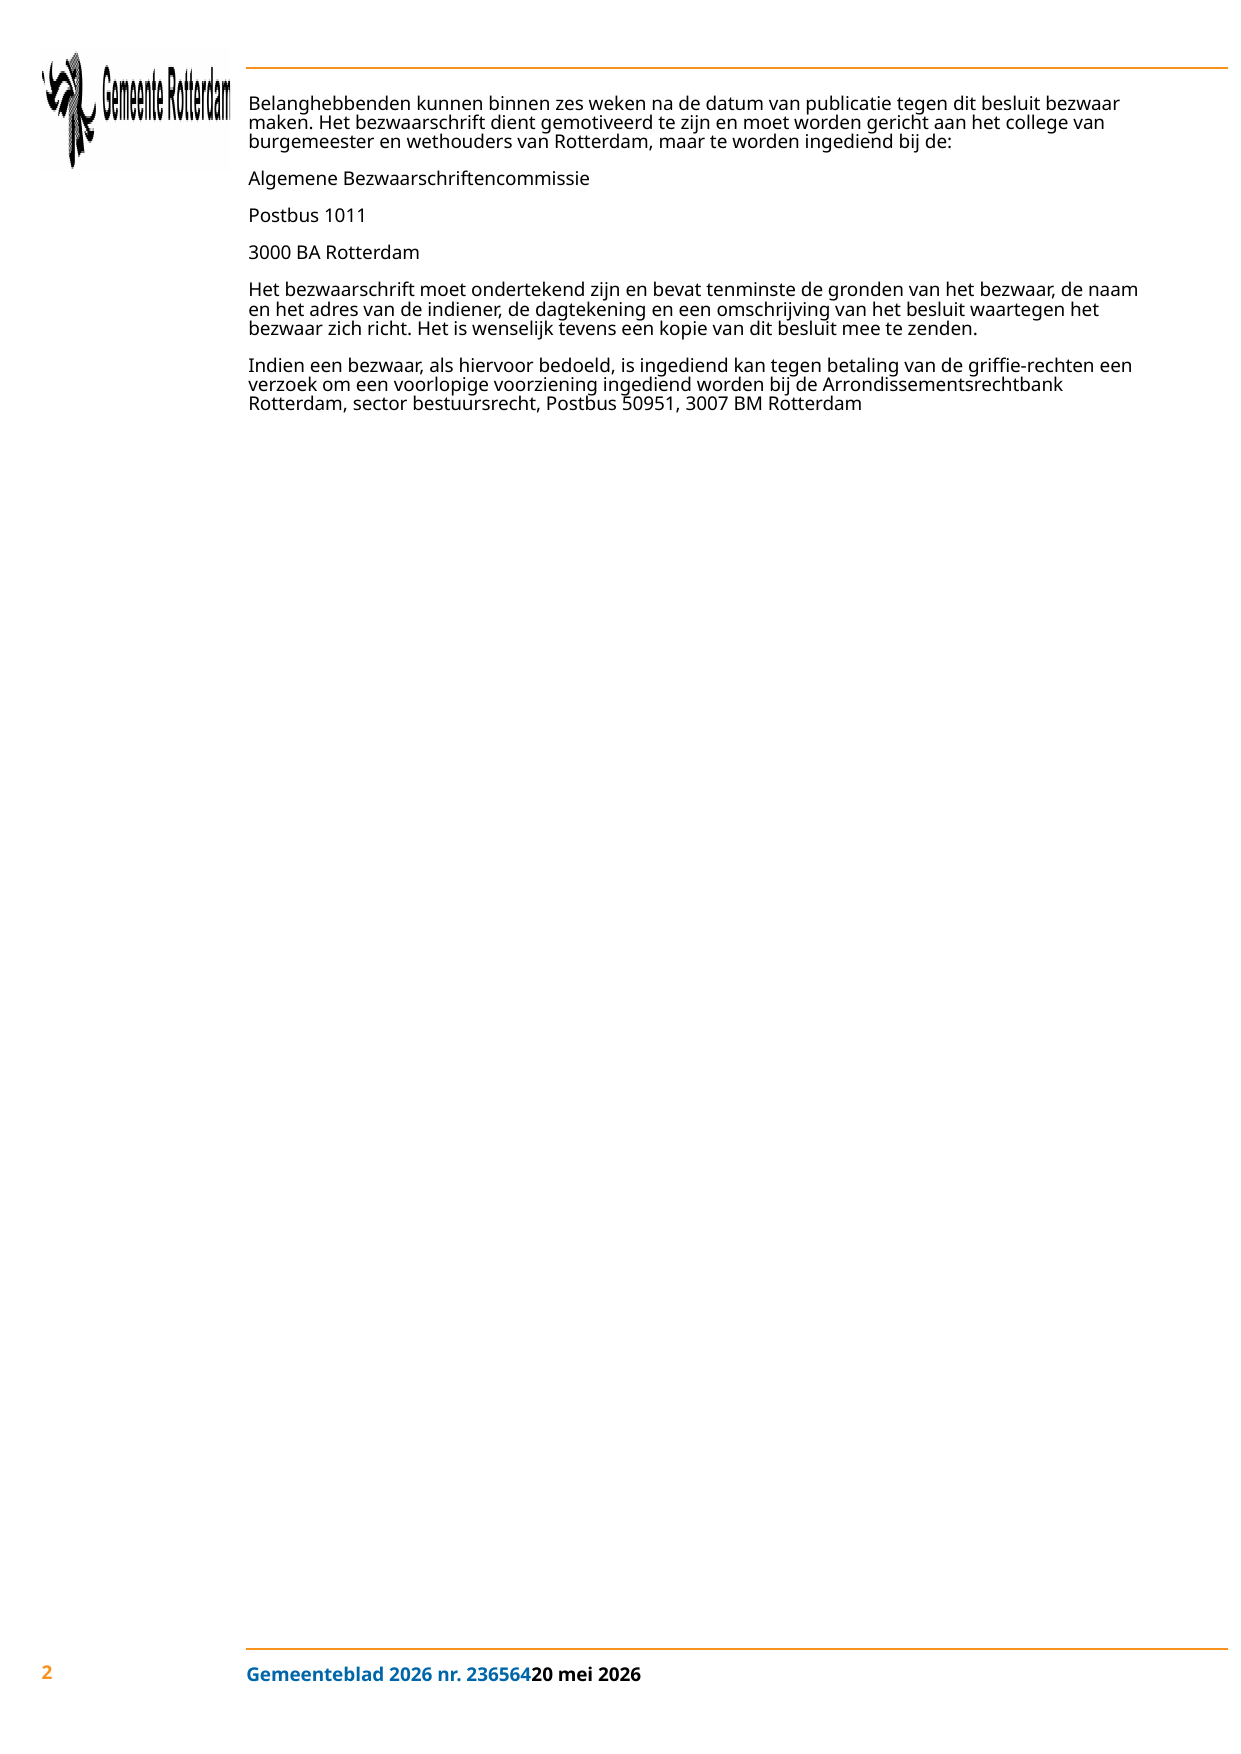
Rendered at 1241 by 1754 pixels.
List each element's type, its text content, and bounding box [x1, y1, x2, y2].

text 3000 BA Rotterdam [248, 244, 1152, 264]
text Algemene Bezwaarschriftencommissie [248, 170, 1152, 190]
text Belanghebbenden kunnen binnen zes weken na de datum van publicatie tegen dit besluit bezwaar maken. Het bezwaarschrift dient gemotiveerd te zijn en moet worden gericht aan het college van burgemeester en wethouders van Rotterdam, maar te worden ingediend bij de: [248, 95, 1152, 153]
text Postbus 1011 [248, 207, 1152, 227]
text Het bezwaarschrift moet ondertekend zijn en bevat tenminste de gronden van het bezwaar, de naam en het adres van de indiener, de dagtekening en een omschrijving van het besluit waartegen het bezwaar zich richt. Het is wenselijk tevens een kopie van dit besluit mee te zenden. [248, 281, 1152, 339]
text Indien een bezwaar, als hiervoor bedoeld, is ingediend kan tegen betaling van de griffie-rechten een verzoek om een voorlopige voorziening ingediend worden bij de Arrondissementsrechtbank Rotterdam, sector bestuursrecht, Postbus 50951, 3007 BM Rotterdam [248, 357, 1152, 415]
picture [41, 47, 231, 172]
